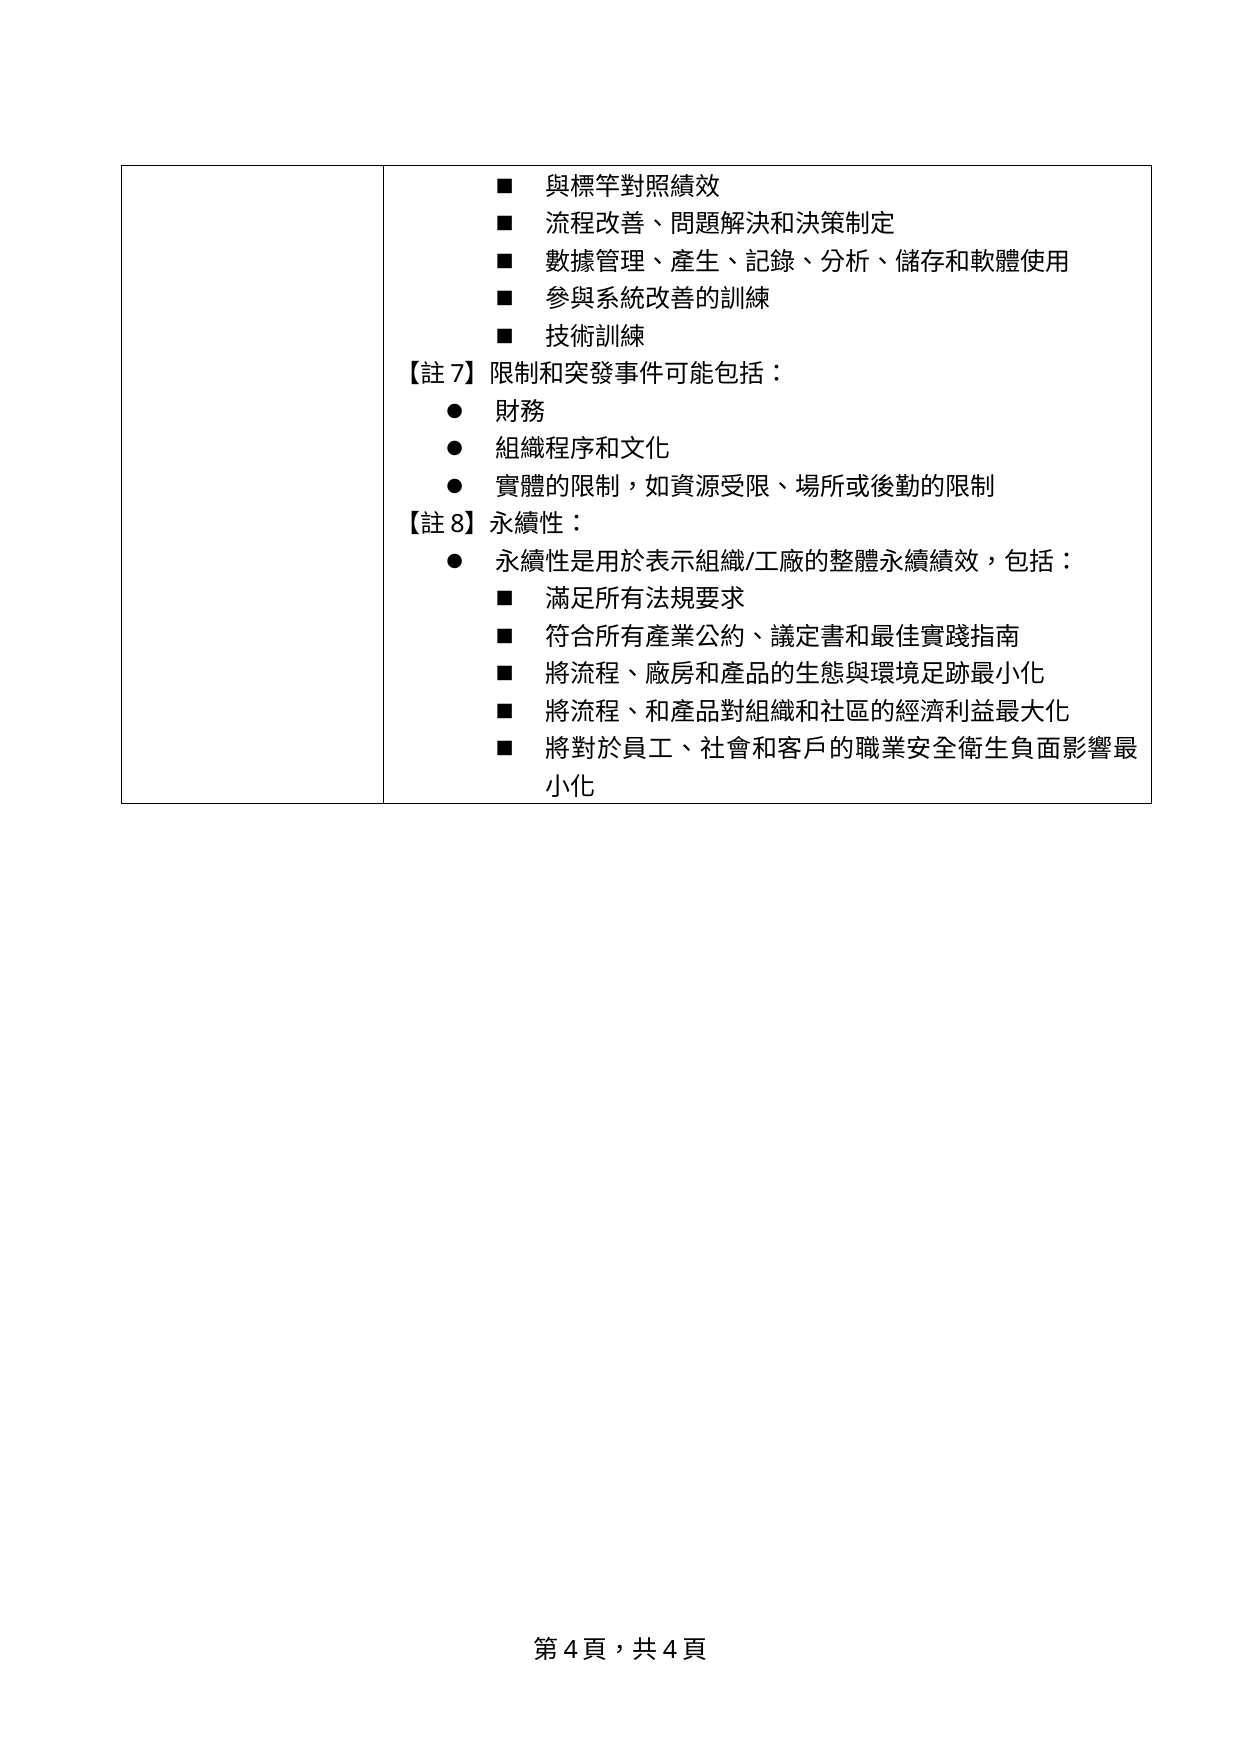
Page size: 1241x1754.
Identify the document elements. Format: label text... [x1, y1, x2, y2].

table_cell [122, 166, 383, 803]
table_cell 【註1】機械及相關的基礎原理可能包括： 材料的性質 力學 化學 熱力學 流體力學 流體動力 電氣原理 下列不同的應用：光、聲音和電磁效應 【註2】機械、機構和機械系統可能包括： 活塞和旋轉排量發動機 液體、氣體和蒸汽渦輪機 泵及泵系統 壓縮機和氣動配置系統 液壓系統 風機和管道系統 供暖、通風、空調和製冷(HVAC/R)系統 機械驅動系統和變速箱 制動器和離合器 輸送機、升降機、起重機和物料搬運場域 鍋爐和配管系統 【註3】適當授權的技術和專業支援可能包括： 針對具有內在危險元件的技術支援與建議： 高壓 蓄壓流體槽 高溫和熱能的能力 超低電壓上的高電流電壓控制的配線 技術的專業支援： 專精電動馬達驅動器和控制器 專精材料、塑料、金屬合金和奈米材料 特殊程序、鑄造、合金焊接、熱處理、密封和緊固 【註4】職業安全衛生、法規要求和企業程序可能包括： 職業安全衛生法案和法規 相關標準 實務守則 風險評估 安全工作實務 國家和地區的法規要求 【註5】系統性思考： 系統性思考是指一種工程運作的方式，將設備、機械或結構以及人員技能整合的知識，執行或支援在工程相關的操作、製程或專案中。它包括確認或建立了每個技術系統或零件的功能，以及人員技能如何潛在地影響結果。在組織的框架內，系統應根據不同的項目或業務，被廣義地解釋，可以包括設備、相關設施、材料、軟體、內部服務和人員，以及其他在價值鏈中的組織 【註6】持續改善之實施： 持續改善實施可能涉及到工廠、產品、流程、系統和服務，包括設計、開發、實施或製造、調查、操作或交付、維護 改善流程可能包括以下技術： 平衡計分卡 當前和未來狀態比對 與標竿對照績效 流程改善、問題解決和決策制定 數據管理、產生、記錄、分析、儲存和軟體使用 參與系統改善的訓練 技術訓練 【註7】限制和突發事件可能包括： 財務 組織程序和文化 實體的限制，如資源受限、場所或後勤的限制 【註8】永續性： 永續性是用於表示組織/工廠的整體永續績效，包括： 滿足所有法規要求 符合所有產業公約、議定書和最佳實踐指南 將流程、廠房和產品的生態與環境足跡最小化 將流程、和產品對組織和社區的經濟利益最大化 將對於員工、社會和客戶的職業安全衛生負面影響最小化 [384, 166, 1151, 803]
